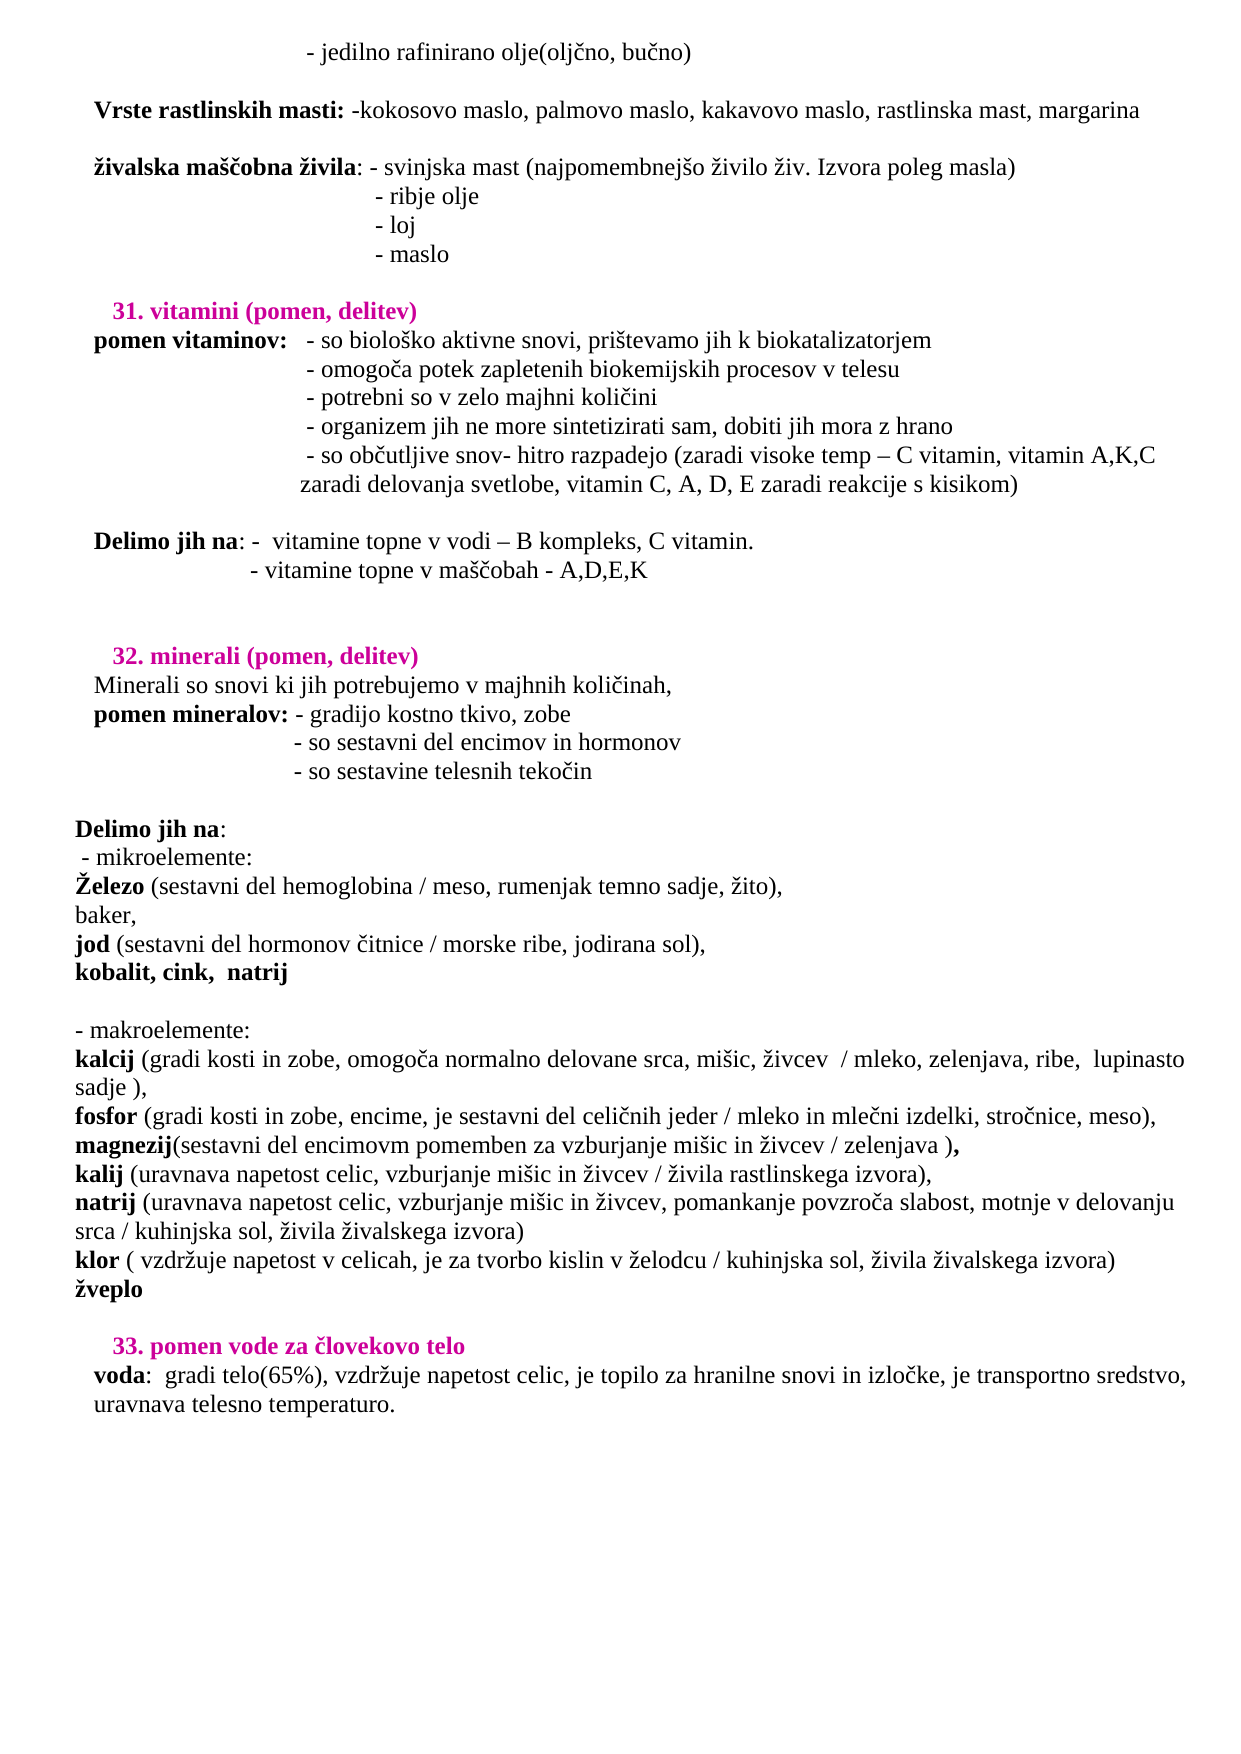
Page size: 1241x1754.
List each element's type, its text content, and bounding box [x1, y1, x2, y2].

text Minerali so snovi ki jih potrebujemo v majhnih količinah, [94, 670, 1200, 699]
text - mikroelemente: [75, 842, 1200, 871]
text - maslo [94, 239, 1200, 267]
text baker, [75, 900, 1200, 929]
text - omogoča potek zapletenih biokemijskih procesov v telesu [94, 354, 1200, 382]
text pomen mineralov: - gradijo kostno tkivo, zobe [94, 699, 1200, 727]
text magnezij(sestavni del encimovm pomemben za vzburjanje mišic in živcev / zelenjava ), [75, 1130, 1200, 1159]
text fosfor (gradi kosti in zobe, encime, je sestavni del celičnih jeder / mleko in mlečni izdelki, stročnice, meso), [75, 1101, 1200, 1130]
text Delimo jih na: - vitamine topne v vodi – B kompleks, C vitamin. [94, 526, 1200, 555]
text kalij (uravnava napetost celic, vzburjanje mišic in živcev / živila rastlinskega izvora), [75, 1159, 1200, 1187]
text pomen vitaminov: - so biološko aktivne snovi, prištevamo jih k biokatalizatorjem [94, 325, 1200, 354]
text žveplo [75, 1274, 1200, 1302]
text - organizem jih ne more sintetizirati sam, dobiti jih mora z hrano [94, 411, 1200, 440]
text Vrste rastlinskih masti: -kokosovo maslo, palmovo maslo, kakavovo maslo, rastlinska mast, margarina [94, 95, 1200, 124]
text klor ( vzdržuje napetost v celicah, je za tvorbo kislin v želodcu / kuhinjska sol, živila živalskega izvora) [75, 1245, 1200, 1274]
text - so občutljive snov- hitro razpadejo (zaradi visoke temp – C vitamin, vitamin A,K,C zaradi delovanja svetlobe, vitamin C, A, D, E zaradi reakcije s kisikom) [300, 440, 1200, 497]
text živalska maščobna živila: - svinjska mast (najpomembnejšo živilo živ. Izvora poleg masla) [94, 152, 1200, 181]
text - loj [94, 210, 1200, 239]
text natrij (uravnava napetost celic, vzburjanje mišic in živcev, pomankanje povzroča slabost, motnje v delovanju srca / kuhinjska sol, živila živalskega izvora) [75, 1187, 1200, 1245]
text kalcij (gradi kosti in zobe, omogoča normalno delovane srca, mišic, živcev / mleko, zelenjava, ribe, lupinasto sadje ), [75, 1044, 1200, 1101]
text Železo (sestavni del hemoglobina / meso, rumenjak temno sadje, žito), [75, 871, 1200, 900]
text - ribje olje [75, 181, 1200, 210]
text - makroelemente: [75, 1015, 1200, 1044]
text - so sestavine telesnih tekočin [94, 756, 1200, 785]
text - jedilno rafinirano olje(oljčno, bučno) [94, 37, 1200, 66]
text kobalit, cink, natrij [75, 957, 1200, 986]
text - potrebni so v zelo majhni količini [94, 382, 1200, 411]
list vitamini (pomen, delitev) [94, 296, 1200, 325]
text Delimo jih na: [75, 814, 1200, 842]
text voda: gradi telo(65%), vzdržuje napetost celic, je topilo za hranilne snovi in izločke, je transportno sredstvo, uravnava telesno temperaturo. [94, 1360, 1200, 1417]
list minerali (pomen, delitev) [94, 641, 1200, 670]
list pomen vode za človekovo telo [94, 1331, 1200, 1360]
text - so sestavni del encimov in hormonov [94, 727, 1200, 756]
text - vitamine topne v maščobah - A,D,E,K [94, 555, 1200, 584]
text jod (sestavni del hormonov čitnice / morske ribe, jodirana sol), [75, 929, 1200, 957]
